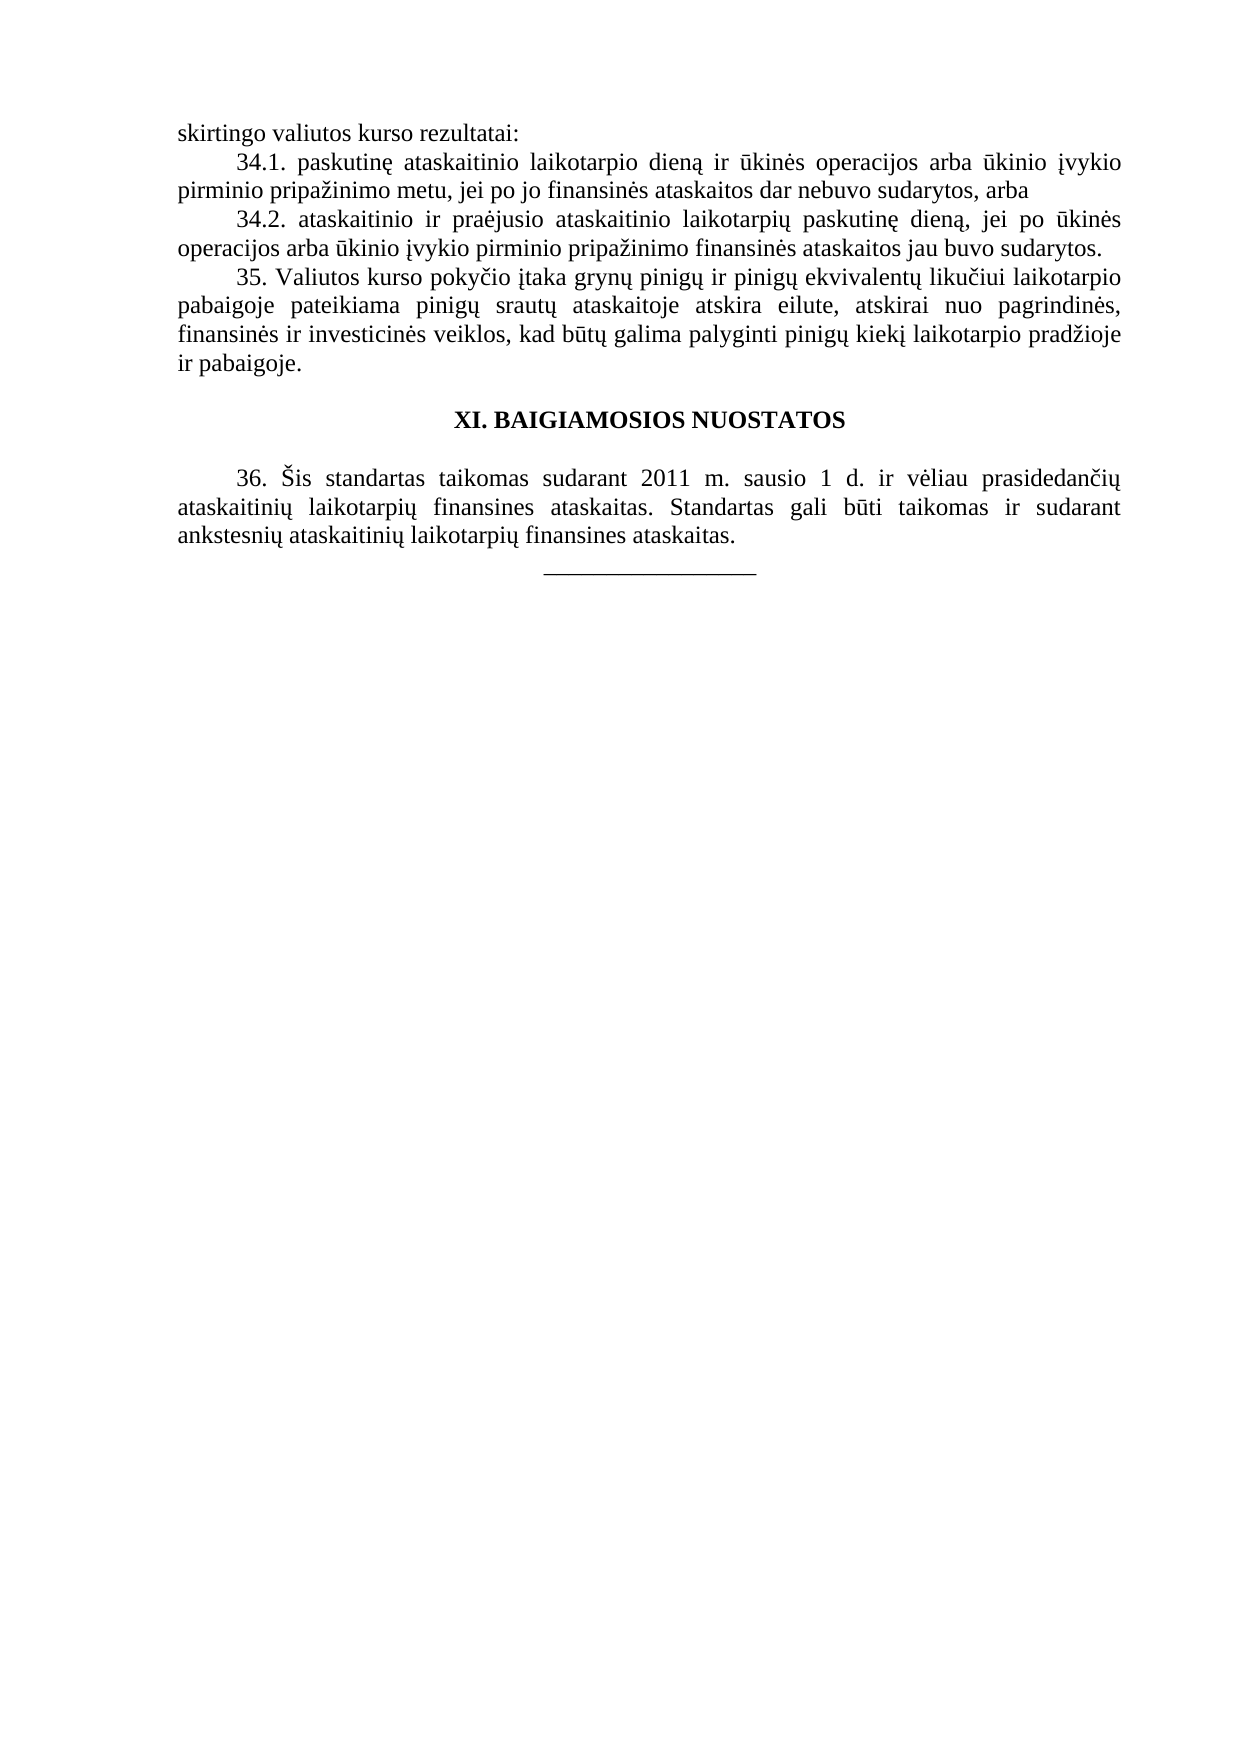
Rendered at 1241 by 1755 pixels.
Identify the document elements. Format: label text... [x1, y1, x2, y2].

text 34.2. ataskaitinio ir praėjusio ataskaitinio laikotarpių paskutinę dieną, jei po ūkinės operacijos arba ūkinio įvykio pirminio pripažinimo finansinės ataskaitos jau buvo sudarytos. [177, 204, 1122, 262]
text 35. Valiutos kurso pokyčio įtaka grynų pinigų ir pinigų ekvivalentų likučiui laikotarpio pabaigoje pateikiama pinigų srautų ataskaitoje atskira eilute, atskirai nuo pagrindinės, finansinės ir investicinės veiklos, kad būtų galima palyginti pinigų kiekį laikotarpio pradžioje ir pabaigoje. [177, 262, 1122, 377]
text XI. BAIGIAMOSIOS NUOSTATOS [177, 406, 1122, 434]
text 36. Šis standartas taikomas sudarant 2011 m. sausio 1 d. ir vėliau prasidedančių ataskaitinių laikotarpių finansines ataskaitas. Standartas gali būti taikomas ir sudarant ankstesnių ataskaitinių laikotarpių finansines ataskaitas. [177, 463, 1122, 549]
text _________________ [177, 549, 1122, 578]
text skirtingo valiutos kurso rezultatai: [177, 118, 1122, 147]
text 34.1. paskutinę ataskaitinio laikotarpio dieną ir ūkinės operacijos arba ūkinio įvykio pirminio pripažinimo metu, jei po jo finansinės ataskaitos dar nebuvo sudarytos, arba [177, 147, 1122, 204]
